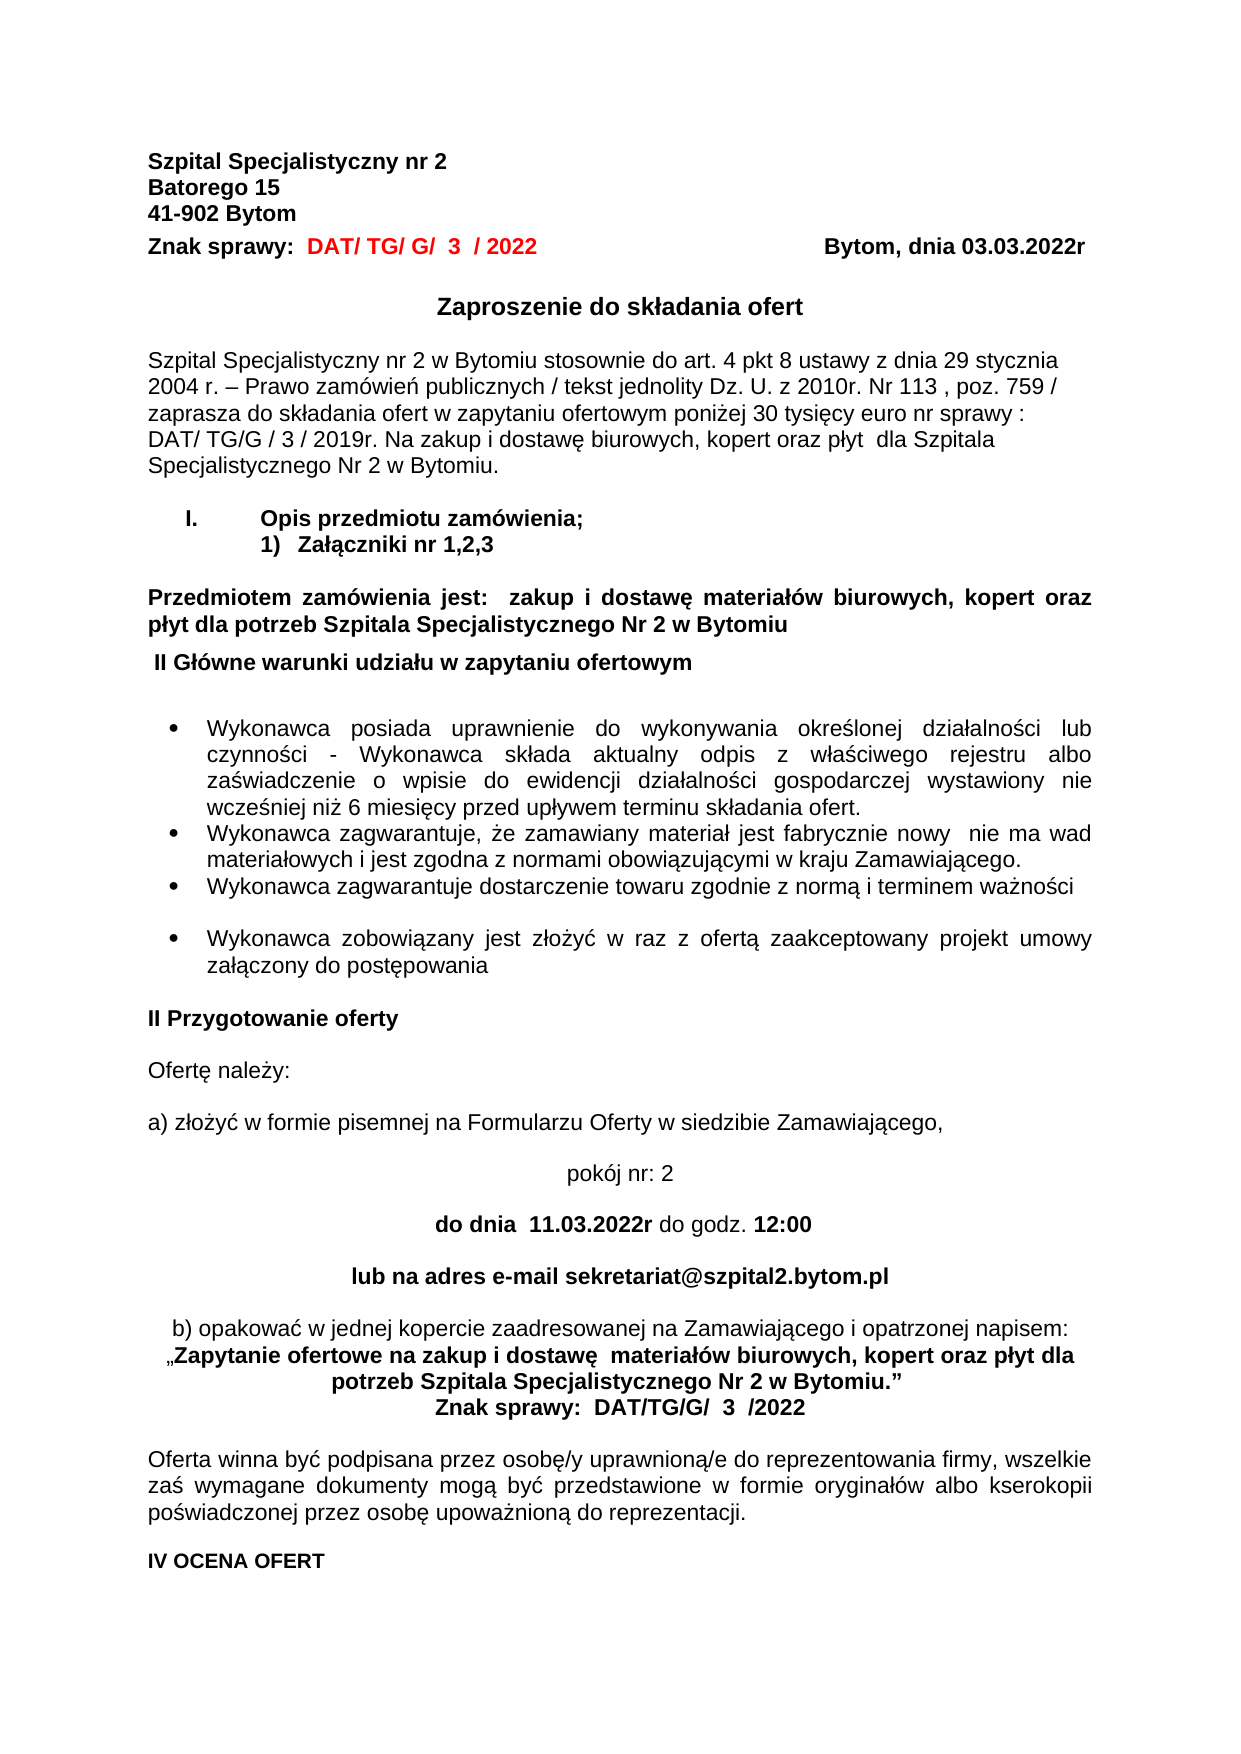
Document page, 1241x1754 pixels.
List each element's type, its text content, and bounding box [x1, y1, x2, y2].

text Znak sprawy: DAT/TG/G/ 3 /2022 [148, 1394, 1093, 1421]
text lub na adres e-mail sekretariat@szpital2.bytom.pl [148, 1263, 1093, 1289]
text Szpital Specjalistyczny nr 2 [148, 148, 1093, 174]
text II Przygotowanie oferty [148, 1004, 1093, 1031]
list Wykonawca zagwarantuje dostarczenie towaru zgodnie z normą i terminem ważności [169, 873, 1093, 899]
text IV OCENA OFERT [148, 1549, 1093, 1573]
text 41-902 Bytom [148, 200, 1093, 227]
text do dnia 11.03.2022r do godz. 12:00 [148, 1211, 1093, 1238]
text Znak sprawy: DAT/ TG/ G/ 3 / 2022 Bytom, dnia 03.03.2022r [148, 233, 1093, 259]
text Zaproszenie do składania ofert [148, 292, 1093, 321]
text Szpital Specjalistyczny nr 2 w Bytomiu stosownie do art. 4 pkt 8 ustawy z dnia 29 stycznia 2004 r. – Prawo zamówień publicznych / tekst jednolity Dz. U. z 2010r. Nr 113 , poz. 759 / zaprasza do składania ofert w zapytaniu ofertowym poniżej 30 tysięcy euro nr sprawy : [148, 347, 1093, 426]
text Batorego 15 [148, 174, 1093, 200]
text II Główne warunki udziału w zapytaniu ofertowym [148, 649, 1093, 676]
list Opis przedmiotu zamówienia; [185, 505, 1093, 531]
text Oferta winna być podpisana przez osobę/y uprawnioną/e do reprezentowania firmy, wszelkie zaś wymagane dokumenty mogą być przedstawione w formie oryginałów albo kserokopii poświadczonej przez osobę upoważnioną do reprezentacji. [148, 1446, 1093, 1525]
list Załączniki nr 1,2,3 [260, 531, 1093, 558]
text a) złożyć w formie pisemnej na Formularzu Oferty w siedzibie Zamawiającego, [148, 1108, 1093, 1135]
text pokój nr: 2 [148, 1160, 1093, 1186]
text Ofertę należy: [148, 1057, 1093, 1083]
list Wykonawca zobowiązany jest złożyć w raz z ofertą zaakceptowany projekt umowy załączony do postępowania [169, 925, 1093, 978]
list Wykonawca zagwarantuje, że zamawiany materiał jest fabrycznie nowy nie ma wad materiałowych i jest zgodna z normami obowiązującymi w kraju Zamawiającego. [169, 820, 1093, 873]
text DAT/ TG/G / 3 / 2019r. Na zakup i dostawę biurowych, kopert oraz płyt dla Szpitala Specjalistycznego Nr 2 w Bytomiu. [148, 426, 1093, 479]
list Wykonawca posiada uprawnienie do wykonywania określonej działalności lub czynności - Wykonawca składa aktualny odpis z właściwego rejestru albo zaświadczenie o wpisie do ewidencji działalności gospodarczej wystawiony nie wcześniej niż 6 miesięcy przed upływem terminu składania ofert. [169, 714, 1093, 820]
text Przedmiotem zamówienia jest: zakup i dostawę materiałów biurowych, kopert oraz płyt dla potrzeb Szpitala Specjalistycznego Nr 2 w Bytomiu [148, 584, 1093, 637]
text b) opakować w jednej kopercie zaadresowanej na Zamawiającego i opatrzonej napisem: „Zapytanie ofertowe na zakup i dostawę materiałów biurowych, kopert oraz płyt dla potrzeb Szpitala Specjalistycznego Nr 2 w Bytomiu.” [148, 1315, 1093, 1394]
